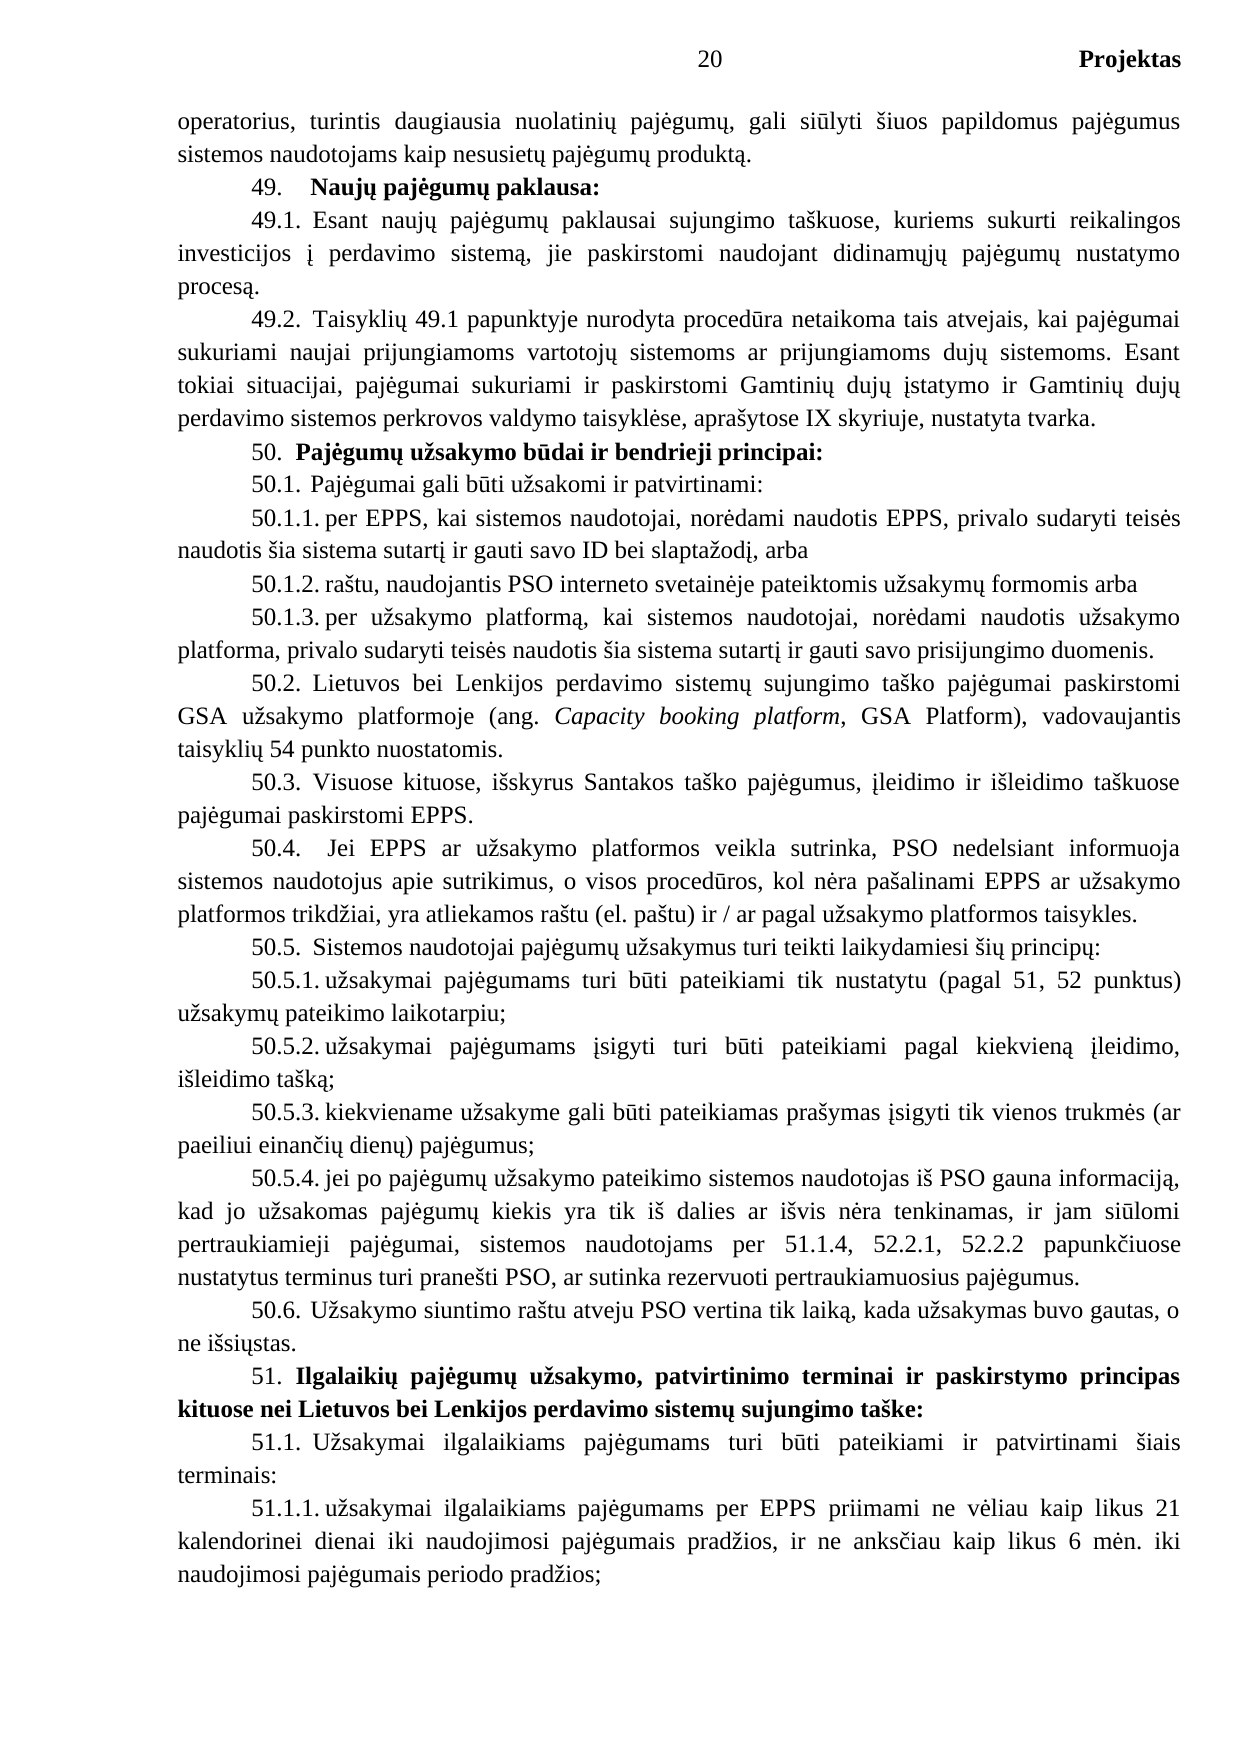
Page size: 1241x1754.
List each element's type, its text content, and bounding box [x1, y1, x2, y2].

text 50.1. Pajėgumai gali būti užsakomi ir patvirtinami: [177, 469, 1181, 498]
text 50. Pajėgumų užsakymo būdai ir bendrieji principai: [177, 437, 1181, 465]
text 50.4. Jei EPPS ar užsakymo platformos veikla sutrinka, PSO nedelsiant informuoja sistemos naudotojus apie sutrikimus, o visos procedūros, kol nėra pašalinami EPPS ar užsakymo platformos trikdžiai, yra atliekamos raštu (el. paštu) ir / ar pagal užsakymo platformos taisykles. [177, 833, 1181, 928]
text 50.5.1. užsakymai pajėgumams turi būti pateikiami tik nustatytu (pagal 51, 52 punktus) užsakymų pateikimo laikotarpiu; [177, 965, 1181, 1027]
text 51.1. Užsakymai ilgalaikiams pajėgumams turi būti pateikiami ir patvirtinami šiais terminais: [177, 1427, 1181, 1489]
text 50.5.4. jei po pajėgumų užsakymo pateikimo sistemos naudotojas iš PSO gauna informaciją, kad jo užsakomas pajėgumų kiekis yra tik iš dalies ar išvis nėra tenkinamas, ir jam siūlomi pertraukiamieji pajėgumai, sistemos naudotojams per 51.1.4, 52.2.1, 52.2.2 papunkčiuose nustatytus terminus turi pranešti PSO, ar sutinka rezervuoti pertraukiamuosius pajėgumus. [177, 1163, 1181, 1291]
text 50.5.2. užsakymai pajėgumams įsigyti turi būti pateikiami pagal kiekvieną įleidimo, išleidimo tašką; [177, 1031, 1181, 1093]
text 50.5.3. kiekviename užsakyme gali būti pateikiamas prašymas įsigyti tik vienos trukmės (ar paeiliui einančių dienų) pajėgumus; [177, 1097, 1181, 1159]
text 50.1.1. per EPPS, kai sistemos naudotojai, norėdami naudotis EPPS, privalo sudaryti teisės naudotis šia sistema sutartį ir gauti savo ID bei slaptažodį, arba [177, 503, 1181, 564]
text 50.1.3. per užsakymo platformą, kai sistemos naudotojai, norėdami naudotis užsakymo platforma, privalo sudaryti teisės naudotis šia sistema sutartį ir gauti savo prisijungimo duomenis. [177, 602, 1181, 663]
text 51. Ilgalaikių pajėgumų užsakymo, patvirtinimo terminai ir paskirstymo principas kituose nei Lietuvos bei Lenkijos perdavimo sistemų sujungimo taške: [177, 1361, 1181, 1423]
text 51.1.1. užsakymai ilgalaikiams pajėgumams per EPPS priimami ne vėliau kaip likus 21 kalendorinei dienai iki naudojimosi pajėgumais pradžios, ir ne anksčiau kaip likus 6 mėn. iki naudojimosi pajėgumais periodo pradžios; [177, 1493, 1181, 1588]
text 50.1.2. raštu, naudojantis PSO interneto svetainėje pateiktomis užsakymų formomis arba [177, 569, 1181, 597]
text 49. Naujų pajėgumų paklausa: [177, 172, 1181, 201]
text operatorius, turintis daugiausia nuolatinių pajėgumų, gali siūlyti šiuos papildomus pajėgumus sistemos naudotojams kaip nesusietų pajėgumų produktą. [177, 106, 1181, 168]
text 50.6. Užsakymo siuntimo raštu atveju PSO vertina tik laiką, kada užsakymas buvo gautas, o ne išsiųstas. [177, 1295, 1181, 1357]
text 49.1. Esant naujų pajėgumų paklausai sujungimo taškuose, kuriems sukurti reikalingos investicijos į perdavimo sistemą, jie paskirstomi naudojant didinamųjų pajėgumų nustatymo procesą. [177, 205, 1181, 300]
text 50.2. Lietuvos bei Lenkijos perdavimo sistemų sujungimo taško pajėgumai paskirstomi GSA užsakymo platformoje (ang. Capacity booking platform, GSA Platform), vadovaujantis taisyklių 54 punkto nuostatomis. [177, 668, 1181, 762]
text 50.3. Visuose kituose, išskyrus Santakos taško pajėgumus, įleidimo ir išleidimo taškuose pajėgumai paskirstomi EPPS. [177, 767, 1181, 828]
text 50.5. Sistemos naudotojai pajėgumų užsakymus turi teikti laikydamiesi šių principų: [177, 932, 1181, 961]
text 49.2. Taisyklių 49.1 papunktyje nurodyta procedūra netaikoma tais atvejais, kai pajėgumai sukuriami naujai prijungiamoms vartotojų sistemoms ar prijungiamoms dujų sistemoms. Esant tokiai situacijai, pajėgumai sukuriami ir paskirstomi Gamtinių dujų įstatymo ir Gamtinių dujų perdavimo sistemos perkrovos valdymo taisyklėse, aprašytose IX skyriuje, nustatyta tvarka. [177, 304, 1181, 432]
